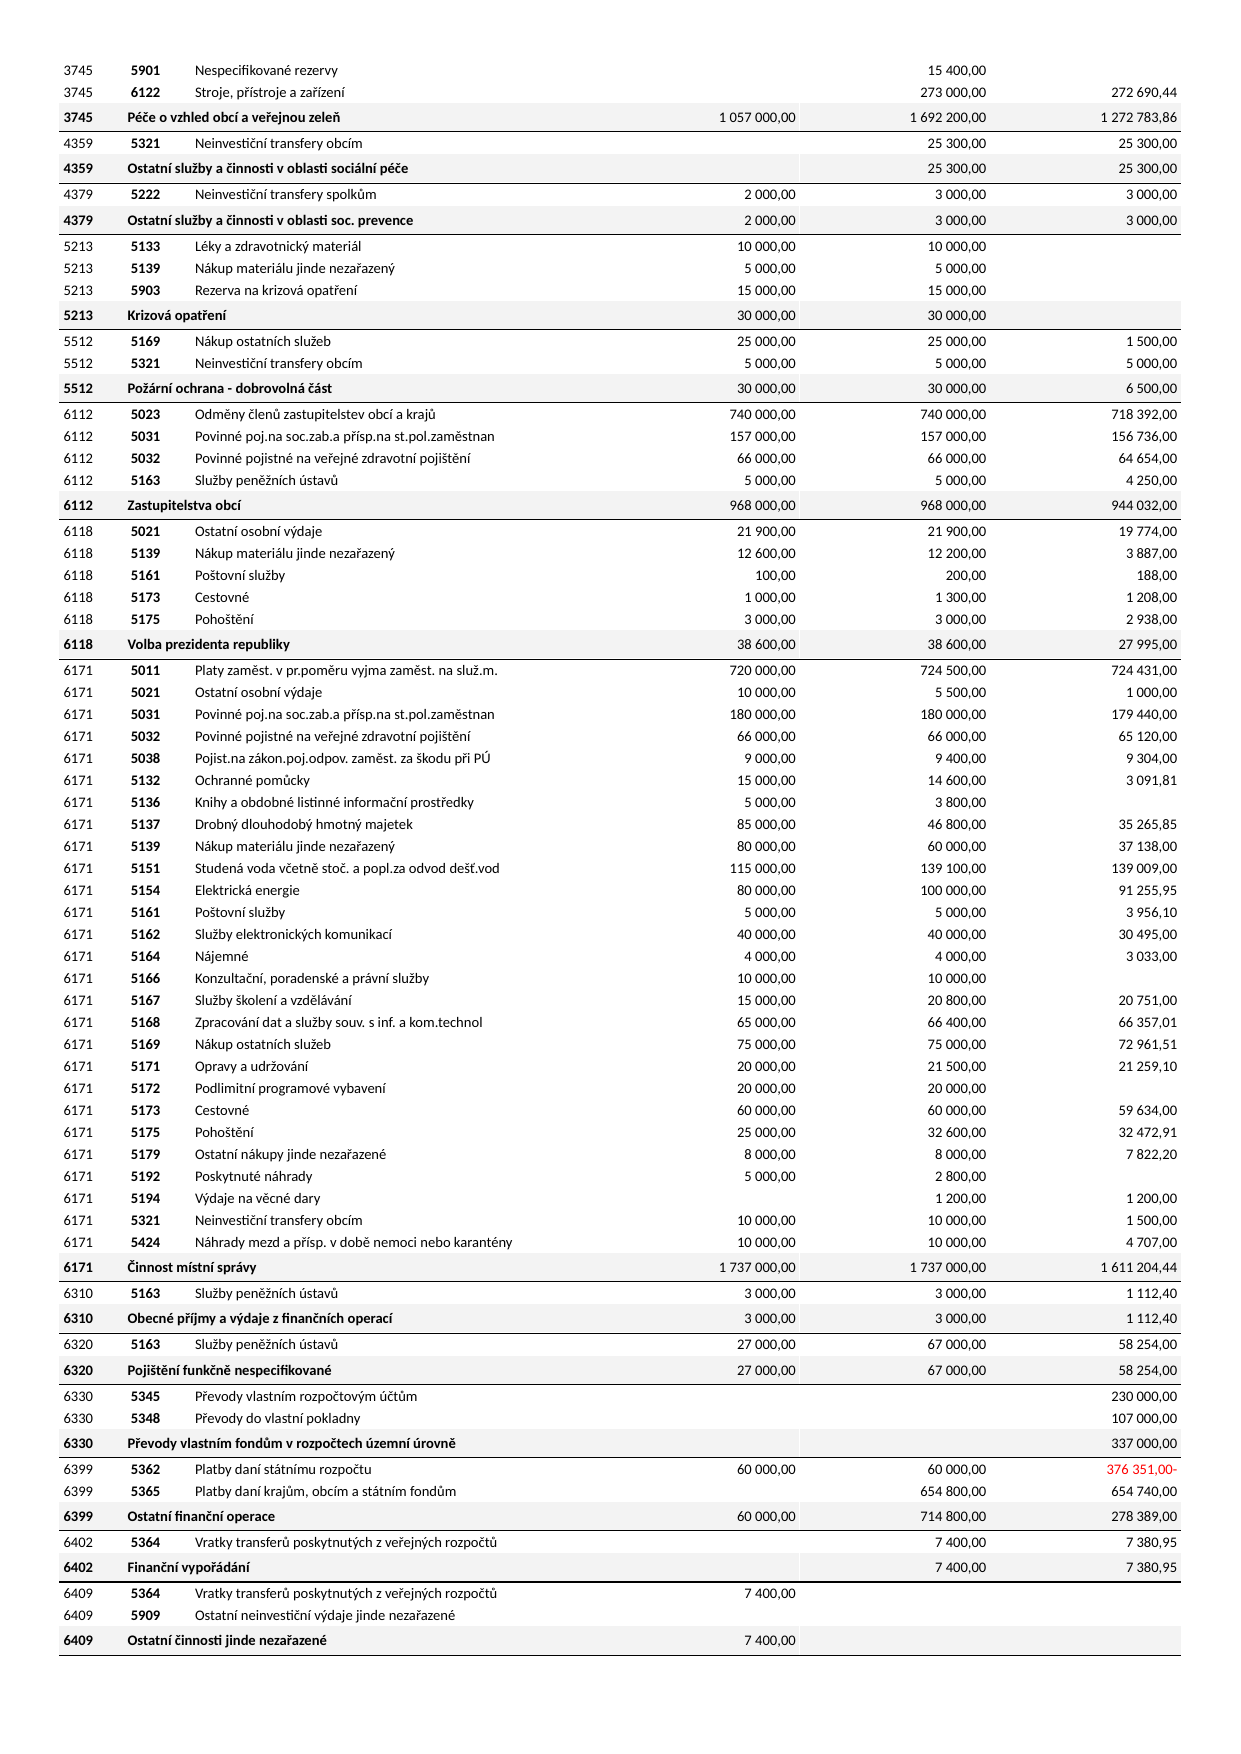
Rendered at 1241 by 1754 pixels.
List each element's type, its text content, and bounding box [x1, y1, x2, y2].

table_cell 3 000,00 [990, 184, 1181, 206]
table_cell 6399 [59, 1502, 126, 1530]
table_cell 6399 [59, 1480, 126, 1502]
table_cell 3 000,00 [990, 206, 1181, 234]
table_cell 5 000,00 [800, 352, 990, 374]
table_cell 5175 [126, 608, 194, 630]
table_cell 6171 [59, 704, 126, 726]
table_cell 100,00 [609, 564, 799, 586]
table_cell 5192 [126, 1165, 194, 1187]
table_cell Platby daní krajům, obcím a státním fondům [194, 1480, 609, 1502]
table_cell 5161 [126, 564, 194, 586]
table_cell 80 000,00 [609, 835, 799, 857]
table_cell [800, 1429, 990, 1457]
table_cell Platby daní státnímu rozpočtu [194, 1458, 609, 1480]
table_cell Povinné pojistné na veřejné zdravotní pojištění [194, 447, 609, 469]
table_cell 19 774,00 [990, 520, 1181, 542]
table_cell 27 995,00 [990, 630, 1181, 658]
table_cell Elektrická energie [194, 879, 609, 901]
table_cell 7 400,00 [609, 1583, 799, 1604]
table_cell 10 000,00 [800, 967, 990, 989]
table_cell 720 000,00 [609, 660, 799, 682]
table_cell 7 400,00 [800, 1553, 990, 1581]
table_cell 30 000,00 [609, 374, 799, 402]
table_cell 6171 [59, 660, 126, 682]
table_cell 4379 [59, 206, 126, 234]
table_cell 6171 [59, 945, 126, 967]
table_cell 10 000,00 [800, 1231, 990, 1253]
table_cell 6171 [59, 770, 126, 791]
table_cell 5364 [126, 1583, 194, 1604]
table_cell Neinvestiční transfery obcím [194, 352, 609, 374]
table_cell Zastupitelstva obcí [126, 491, 609, 519]
table_cell Léky a zdravotnický materiál [194, 235, 609, 257]
table_cell 4 250,00 [990, 469, 1181, 491]
table_cell Pojist.na zákon.poj.odpov. zaměst. za škodu při PÚ [194, 748, 609, 769]
table_cell 6171 [59, 1011, 126, 1033]
table_cell Nákup materiálu jinde nezařazený [194, 257, 609, 279]
table_cell 3 800,00 [800, 791, 990, 813]
table_cell 3 091,81 [990, 770, 1181, 791]
table_cell 1 611 204,44 [990, 1253, 1181, 1281]
table_cell Vratky transferů poskytnutých z veřejných rozpočtů [194, 1531, 609, 1553]
table_cell 6171 [59, 1121, 126, 1143]
table_cell [609, 1385, 799, 1407]
table_cell 5139 [126, 835, 194, 857]
table_cell 10 000,00 [609, 1231, 799, 1253]
table_cell 35 265,85 [990, 814, 1181, 835]
table_cell Cestovné [194, 586, 609, 608]
table_cell [609, 81, 799, 103]
table_cell 6171 [59, 1143, 126, 1165]
table_cell 6171 [59, 726, 126, 747]
table_cell 25 000,00 [609, 1121, 799, 1143]
table_cell 38 600,00 [800, 630, 990, 658]
table_cell Nákup ostatních služeb [194, 330, 609, 352]
table_cell 3 000,00 [800, 206, 990, 234]
table_cell 25 000,00 [800, 330, 990, 352]
table_cell 67 000,00 [800, 1356, 990, 1384]
table_cell 5162 [126, 923, 194, 945]
table_cell 6171 [59, 1099, 126, 1121]
table_cell 25 300,00 [800, 154, 990, 182]
table_cell 59 634,00 [990, 1099, 1181, 1121]
table_cell Služby elektronických komunikací [194, 923, 609, 945]
table_cell [990, 967, 1181, 989]
table_cell 6171 [59, 989, 126, 1011]
table_cell 3745 [59, 81, 126, 103]
table_cell 5424 [126, 1231, 194, 1253]
table_cell 60 000,00 [609, 1502, 799, 1530]
table_cell 6112 [59, 447, 126, 469]
table_cell 3 000,00 [609, 1304, 799, 1332]
table_cell 5031 [126, 425, 194, 447]
table_cell 64 654,00 [990, 447, 1181, 469]
table_cell Služby peněžních ústavů [194, 1282, 609, 1304]
table_cell [990, 1077, 1181, 1099]
table_cell 58 254,00 [990, 1356, 1181, 1384]
table_cell 6171 [59, 1231, 126, 1253]
table_cell 3 887,00 [990, 543, 1181, 564]
table_cell 5179 [126, 1143, 194, 1165]
table_cell 10 000,00 [609, 1209, 799, 1231]
table_cell Povinné poj.na soc.zab.a přísp.na st.pol.zaměstnan [194, 425, 609, 447]
table_cell Ostatní služby a činnosti v oblasti soc. prevence [126, 206, 609, 234]
table_cell 6 500,00 [990, 374, 1181, 402]
table_cell Služby peněžních ústavů [194, 469, 609, 491]
table_cell Stroje, přístroje a zařízení [194, 81, 609, 103]
table_cell 72 961,51 [990, 1033, 1181, 1055]
table_cell 32 472,91 [990, 1121, 1181, 1143]
table_cell 3745 [59, 103, 126, 131]
table_cell 188,00 [990, 564, 1181, 586]
table_cell 6171 [59, 791, 126, 813]
table_cell 5151 [126, 858, 194, 879]
table_cell 1 272 783,86 [990, 103, 1181, 131]
table_cell 5173 [126, 1099, 194, 1121]
table_cell [990, 257, 1181, 279]
table_cell Péče o vzhled obcí a veřejnou zeleň [126, 103, 609, 131]
table_cell 5 000,00 [609, 901, 799, 923]
table_cell 180 000,00 [609, 704, 799, 726]
table_cell 5512 [59, 352, 126, 374]
table_cell Pohoštění [194, 1121, 609, 1143]
table_cell 20 000,00 [800, 1077, 990, 1099]
table_cell 6402 [59, 1531, 126, 1553]
table_cell 5139 [126, 257, 194, 279]
table_cell 3 000,00 [800, 1282, 990, 1304]
table_cell 376 351,00- [990, 1458, 1181, 1480]
table_cell 5 000,00 [800, 257, 990, 279]
table_cell 27 000,00 [609, 1356, 799, 1384]
table_cell 6171 [59, 1055, 126, 1077]
table_cell Studená voda včetně stoč. a popl.za odvod dešť.vod [194, 858, 609, 879]
table_cell 337 000,00 [990, 1429, 1181, 1457]
table_cell 5213 [59, 257, 126, 279]
table_cell Drobný dlouhodobý hmotný majetek [194, 814, 609, 835]
table_cell Náhrady mezd a přísp. v době nemoci nebo karantény [194, 1231, 609, 1253]
table_cell 6310 [59, 1304, 126, 1332]
table_cell 6399 [59, 1458, 126, 1480]
table_cell 5 000,00 [800, 469, 990, 491]
table_cell 10 000,00 [609, 967, 799, 989]
table_cell Služby peněžních ústavů [194, 1334, 609, 1356]
table_cell 139 100,00 [800, 858, 990, 879]
table_cell 40 000,00 [609, 923, 799, 945]
table_cell Nájemné [194, 945, 609, 967]
table_cell 2 800,00 [800, 1165, 990, 1187]
table_cell 27 000,00 [609, 1334, 799, 1356]
table_cell 718 392,00 [990, 403, 1181, 425]
table_cell 6112 [59, 425, 126, 447]
table_cell 5032 [126, 447, 194, 469]
table_cell 7 400,00 [609, 1626, 799, 1655]
table_cell 4359 [59, 132, 126, 154]
table_cell 6112 [59, 491, 126, 519]
table_cell 6118 [59, 564, 126, 586]
table_cell 5 000,00 [609, 791, 799, 813]
table_cell 5903 [126, 279, 194, 301]
table_cell 6330 [59, 1429, 126, 1457]
table_cell 80 000,00 [609, 879, 799, 901]
table_cell Cestovné [194, 1099, 609, 1121]
table_cell 6171 [59, 682, 126, 703]
table_cell 32 600,00 [800, 1121, 990, 1143]
table_cell [609, 1407, 799, 1429]
table_cell [609, 1531, 799, 1553]
table_cell 1 200,00 [800, 1187, 990, 1209]
table_cell Platy zaměst. v pr.poměru vyjma zaměst. na služ.m. [194, 660, 609, 682]
table_cell 6118 [59, 608, 126, 630]
table_cell 2 000,00 [609, 206, 799, 234]
table_cell 5 000,00 [990, 352, 1181, 374]
table_cell 5011 [126, 660, 194, 682]
table_cell 66 000,00 [609, 447, 799, 469]
table_cell 4379 [59, 184, 126, 206]
table_cell [990, 235, 1181, 257]
table_cell 1 737 000,00 [800, 1253, 990, 1281]
table_cell 2 938,00 [990, 608, 1181, 630]
table_cell 6171 [59, 901, 126, 923]
table_cell 9 304,00 [990, 748, 1181, 769]
table_cell 30 495,00 [990, 923, 1181, 945]
table_cell [990, 1605, 1181, 1626]
table_cell 5163 [126, 1334, 194, 1356]
table_cell 6112 [59, 469, 126, 491]
table_cell 6320 [59, 1356, 126, 1384]
table_cell 10 000,00 [800, 1209, 990, 1231]
table_cell 5132 [126, 770, 194, 791]
table_cell 6122 [126, 81, 194, 103]
table_cell Povinné pojistné na veřejné zdravotní pojištění [194, 726, 609, 747]
table_cell 6171 [59, 835, 126, 857]
table_cell [609, 1480, 799, 1502]
table_cell 5901 [126, 59, 194, 81]
table_cell 107 000,00 [990, 1407, 1181, 1429]
table_cell Služby školení a vzdělávání [194, 989, 609, 1011]
table_cell 968 000,00 [800, 491, 990, 519]
table_cell 5512 [59, 374, 126, 402]
table_cell 1 000,00 [990, 682, 1181, 703]
table_cell 20 800,00 [800, 989, 990, 1011]
table_cell Výdaje na věcné dary [194, 1187, 609, 1209]
table_cell [990, 301, 1181, 329]
table_cell 30 000,00 [800, 374, 990, 402]
table_cell 25 300,00 [990, 154, 1181, 182]
table_cell 4 000,00 [609, 945, 799, 967]
table_cell 180 000,00 [800, 704, 990, 726]
table_cell 3 000,00 [609, 608, 799, 630]
table_cell 67 000,00 [800, 1334, 990, 1356]
table_cell 5163 [126, 1282, 194, 1304]
table_cell 4 000,00 [800, 945, 990, 967]
table_cell 12 200,00 [800, 543, 990, 564]
table_cell 20 000,00 [609, 1055, 799, 1077]
table_cell 5031 [126, 704, 194, 726]
table_cell Nákup ostatních služeb [194, 1033, 609, 1055]
table_cell 7 822,20 [990, 1143, 1181, 1165]
table_cell 6171 [59, 1187, 126, 1209]
table_cell Obecné příjmy a výdaje z finančních operací [126, 1304, 609, 1332]
table_cell 21 900,00 [800, 520, 990, 542]
table_cell 6330 [59, 1407, 126, 1429]
table_cell 10 000,00 [609, 682, 799, 703]
table_cell 10 000,00 [609, 235, 799, 257]
table_cell 5163 [126, 469, 194, 491]
table_cell 5154 [126, 879, 194, 901]
table_cell 5364 [126, 1531, 194, 1553]
table_cell 20 751,00 [990, 989, 1181, 1011]
table_cell 156 736,00 [990, 425, 1181, 447]
table_cell [609, 59, 799, 81]
table_cell Konzultační, poradenské a právní služby [194, 967, 609, 989]
table_cell 157 000,00 [609, 425, 799, 447]
table_cell 5169 [126, 330, 194, 352]
table_cell 40 000,00 [800, 923, 990, 945]
table_cell [609, 1553, 799, 1581]
table_cell 5173 [126, 586, 194, 608]
table_cell 6171 [59, 1165, 126, 1187]
table_cell 944 032,00 [990, 491, 1181, 519]
table_cell 5213 [59, 279, 126, 301]
table_cell 38 600,00 [609, 630, 799, 658]
table_cell 5 000,00 [609, 469, 799, 491]
table_cell 100 000,00 [800, 879, 990, 901]
table_cell 230 000,00 [990, 1385, 1181, 1407]
table_cell 5137 [126, 814, 194, 835]
table_cell 10 000,00 [800, 235, 990, 257]
table_cell 5139 [126, 543, 194, 564]
table_cell 1 692 200,00 [800, 103, 990, 131]
table_cell 20 000,00 [609, 1077, 799, 1099]
table_cell [609, 1187, 799, 1209]
table_cell 4359 [59, 154, 126, 182]
table_cell 5133 [126, 235, 194, 257]
table_cell 7 380,95 [990, 1553, 1181, 1581]
table_cell 6171 [59, 1033, 126, 1055]
table_cell Knihy a obdobné listinné informační prostředky [194, 791, 609, 813]
table_cell 6171 [59, 814, 126, 835]
table_cell 179 440,00 [990, 704, 1181, 726]
table_cell Převody vlastním fondům v rozpočtech územní úrovně [126, 1429, 609, 1457]
table_cell 65 000,00 [609, 1011, 799, 1033]
table_cell 2 000,00 [609, 184, 799, 206]
table_cell 5213 [59, 301, 126, 329]
table_cell 25 300,00 [800, 132, 990, 154]
table_cell 1 112,40 [990, 1282, 1181, 1304]
table_cell 5038 [126, 748, 194, 769]
table_cell 5365 [126, 1480, 194, 1502]
table_cell 740 000,00 [800, 403, 990, 425]
table_cell 5172 [126, 1077, 194, 1099]
table_cell Poskytnuté náhrady [194, 1165, 609, 1187]
table_cell 968 000,00 [609, 491, 799, 519]
table_cell 5164 [126, 945, 194, 967]
table_cell 139 009,00 [990, 858, 1181, 879]
table_cell 1 300,00 [800, 586, 990, 608]
table_cell 6330 [59, 1385, 126, 1407]
table_cell Volba prezidenta republiky [126, 630, 609, 658]
table_cell 724 431,00 [990, 660, 1181, 682]
table_cell 1 057 000,00 [609, 103, 799, 131]
table_cell 714 800,00 [800, 1502, 990, 1530]
table_cell 5362 [126, 1458, 194, 1480]
table_cell [609, 132, 799, 154]
table_cell 1 000,00 [609, 586, 799, 608]
table_cell [990, 1583, 1181, 1604]
table_cell 5 000,00 [609, 352, 799, 374]
table_cell 7 380,95 [990, 1531, 1181, 1553]
table_cell 25 300,00 [990, 132, 1181, 154]
table_cell 6118 [59, 520, 126, 542]
table_cell 200,00 [800, 564, 990, 586]
table_cell [609, 154, 799, 182]
table_cell 724 500,00 [800, 660, 990, 682]
table_cell [800, 1626, 990, 1655]
table_cell 91 255,95 [990, 879, 1181, 901]
table_cell 9 000,00 [609, 748, 799, 769]
table_cell 5512 [59, 330, 126, 352]
table_cell Opravy a udržování [194, 1055, 609, 1077]
table_cell 3745 [59, 59, 126, 81]
table_cell 115 000,00 [609, 858, 799, 879]
table_cell 66 357,01 [990, 1011, 1181, 1033]
table_cell 6409 [59, 1583, 126, 1604]
table_cell Finanční vypořádání [126, 1553, 609, 1581]
table_cell 66 000,00 [609, 726, 799, 747]
table_cell 75 000,00 [609, 1033, 799, 1055]
table_cell 5032 [126, 726, 194, 747]
table_cell 5321 [126, 132, 194, 154]
table_cell 60 000,00 [609, 1458, 799, 1480]
table_cell Pohoštění [194, 608, 609, 630]
table_cell [800, 1605, 990, 1626]
table_cell Ostatní osobní výdaje [194, 682, 609, 703]
table_cell 3 956,10 [990, 901, 1181, 923]
table_cell 5213 [59, 235, 126, 257]
table_cell 5321 [126, 1209, 194, 1231]
table_cell 1 208,00 [990, 586, 1181, 608]
table_cell [990, 1165, 1181, 1187]
table_cell Převody do vlastní pokladny [194, 1407, 609, 1429]
table_cell [609, 1429, 799, 1457]
table_cell [990, 791, 1181, 813]
table_cell 8 000,00 [609, 1143, 799, 1165]
table_cell 9 400,00 [800, 748, 990, 769]
table_cell 5909 [126, 1605, 194, 1626]
table_cell 5222 [126, 184, 194, 206]
table_cell [990, 279, 1181, 301]
table_cell 6171 [59, 1209, 126, 1231]
table_cell 60 000,00 [800, 1099, 990, 1121]
table_cell Neinvestiční transfery obcím [194, 132, 609, 154]
table_cell 6171 [59, 748, 126, 769]
table_cell [990, 59, 1181, 81]
table_cell Neinvestiční transfery spolkům [194, 184, 609, 206]
table_cell Odměny členů zastupitelstev obcí a krajů [194, 403, 609, 425]
table_cell 1 500,00 [990, 1209, 1181, 1231]
table_cell Převody vlastním rozpočtovým účtům [194, 1385, 609, 1407]
table_cell 3 000,00 [609, 1282, 799, 1304]
table_cell 5021 [126, 520, 194, 542]
table_cell [800, 1385, 990, 1407]
table_cell 7 400,00 [800, 1531, 990, 1553]
table_cell 6171 [59, 1253, 126, 1281]
table_cell 8 000,00 [800, 1143, 990, 1165]
table_cell 6112 [59, 403, 126, 425]
table_cell 6320 [59, 1334, 126, 1356]
table_cell Podlimitní programové vybavení [194, 1077, 609, 1099]
table_cell Nákup materiálu jinde nezařazený [194, 835, 609, 857]
table_cell [800, 1407, 990, 1429]
table_cell 740 000,00 [609, 403, 799, 425]
table_cell 5166 [126, 967, 194, 989]
table_cell 6171 [59, 967, 126, 989]
table_cell 3 000,00 [800, 608, 990, 630]
table_cell Požární ochrana - dobrovolná část [126, 374, 609, 402]
table_cell Ostatní osobní výdaje [194, 520, 609, 542]
table_cell 66 000,00 [800, 726, 990, 747]
table_cell 5023 [126, 403, 194, 425]
table_cell 6171 [59, 858, 126, 879]
table_cell 6402 [59, 1553, 126, 1581]
table_cell 6171 [59, 879, 126, 901]
table_cell Činnost místní správy [126, 1253, 609, 1281]
table_cell 58 254,00 [990, 1334, 1181, 1356]
table_cell 278 389,00 [990, 1502, 1181, 1530]
table_cell 5167 [126, 989, 194, 1011]
table_cell 654 740,00 [990, 1480, 1181, 1502]
table_cell Povinné poj.na soc.zab.a přísp.na st.pol.zaměstnan [194, 704, 609, 726]
table_cell Nespecifikované rezervy [194, 59, 609, 81]
table_cell 37 138,00 [990, 835, 1181, 857]
table_cell 60 000,00 [800, 1458, 990, 1480]
table_cell Neinvestiční transfery obcím [194, 1209, 609, 1231]
table_cell 21 900,00 [609, 520, 799, 542]
table_cell 5 000,00 [609, 1165, 799, 1187]
table_cell 15 000,00 [609, 989, 799, 1011]
table_cell 6171 [59, 1077, 126, 1099]
table_cell 6118 [59, 630, 126, 658]
table_cell 1 737 000,00 [609, 1253, 799, 1281]
table_cell 60 000,00 [800, 835, 990, 857]
table_cell 1 200,00 [990, 1187, 1181, 1209]
table_cell 6409 [59, 1605, 126, 1626]
table_cell 273 000,00 [800, 81, 990, 103]
table_cell Rezerva na krizová opatření [194, 279, 609, 301]
table_cell Krizová opatření [126, 301, 609, 329]
table_cell Ostatní nákupy jinde nezařazené [194, 1143, 609, 1165]
table_cell 3 000,00 [800, 1304, 990, 1332]
table_cell 66 000,00 [800, 447, 990, 469]
table_cell 3 033,00 [990, 945, 1181, 967]
table_cell 30 000,00 [609, 301, 799, 329]
table_cell Poštovní služby [194, 564, 609, 586]
table_cell 5194 [126, 1187, 194, 1209]
table_cell 15 000,00 [609, 279, 799, 301]
table_cell Vratky transferů poskytnutých z veřejných rozpočtů [194, 1583, 609, 1604]
table_cell 75 000,00 [800, 1033, 990, 1055]
table_cell 5161 [126, 901, 194, 923]
table_cell 15 000,00 [609, 770, 799, 791]
table_cell 66 400,00 [800, 1011, 990, 1033]
table_cell [990, 1626, 1181, 1655]
table_cell 15 000,00 [800, 279, 990, 301]
table_cell Ostatní neinvestiční výdaje jinde nezařazené [194, 1605, 609, 1626]
table_cell 5168 [126, 1011, 194, 1033]
table_cell 272 690,44 [990, 81, 1181, 103]
table_cell Ostatní finanční operace [126, 1502, 609, 1530]
table_cell 46 800,00 [800, 814, 990, 835]
table_cell 5 500,00 [800, 682, 990, 703]
table_cell Pojištění funkčně nespecifikované [126, 1356, 609, 1384]
table_cell 25 000,00 [609, 330, 799, 352]
table_cell 14 600,00 [800, 770, 990, 791]
table_cell 654 800,00 [800, 1480, 990, 1502]
table_cell 5021 [126, 682, 194, 703]
table_cell [800, 1583, 990, 1604]
table_cell 3 000,00 [800, 184, 990, 206]
table_cell 85 000,00 [609, 814, 799, 835]
table_cell 5175 [126, 1121, 194, 1143]
table_cell Ostatní činnosti jinde nezařazené [126, 1626, 609, 1655]
table_cell 1 500,00 [990, 330, 1181, 352]
table_cell [609, 1605, 799, 1626]
table_cell 12 600,00 [609, 543, 799, 564]
table_cell 6118 [59, 586, 126, 608]
table_cell 5171 [126, 1055, 194, 1077]
table_cell 21 259,10 [990, 1055, 1181, 1077]
table_cell 6171 [59, 923, 126, 945]
table_cell 4 707,00 [990, 1231, 1181, 1253]
table_cell 15 400,00 [800, 59, 990, 81]
table_cell Ostatní služby a činnosti v oblasti sociální péče [126, 154, 609, 182]
table_cell 21 500,00 [800, 1055, 990, 1077]
table_cell Ochranné pomůcky [194, 770, 609, 791]
table_cell 6409 [59, 1626, 126, 1655]
table_cell Nákup materiálu jinde nezařazený [194, 543, 609, 564]
table_cell 60 000,00 [609, 1099, 799, 1121]
table_cell 6118 [59, 543, 126, 564]
table_cell 5348 [126, 1407, 194, 1429]
table_cell 65 120,00 [990, 726, 1181, 747]
table_cell 157 000,00 [800, 425, 990, 447]
table_cell Zpracování dat a služby souv. s inf. a kom.technol [194, 1011, 609, 1033]
table_cell 5345 [126, 1385, 194, 1407]
table_cell 5 000,00 [609, 257, 799, 279]
table_cell 5 000,00 [800, 901, 990, 923]
table_cell 5136 [126, 791, 194, 813]
table_cell 30 000,00 [800, 301, 990, 329]
table_cell 1 112,40 [990, 1304, 1181, 1332]
table_cell Poštovní služby [194, 901, 609, 923]
table_cell 6310 [59, 1282, 126, 1304]
table_cell 5321 [126, 352, 194, 374]
table_cell 5169 [126, 1033, 194, 1055]
